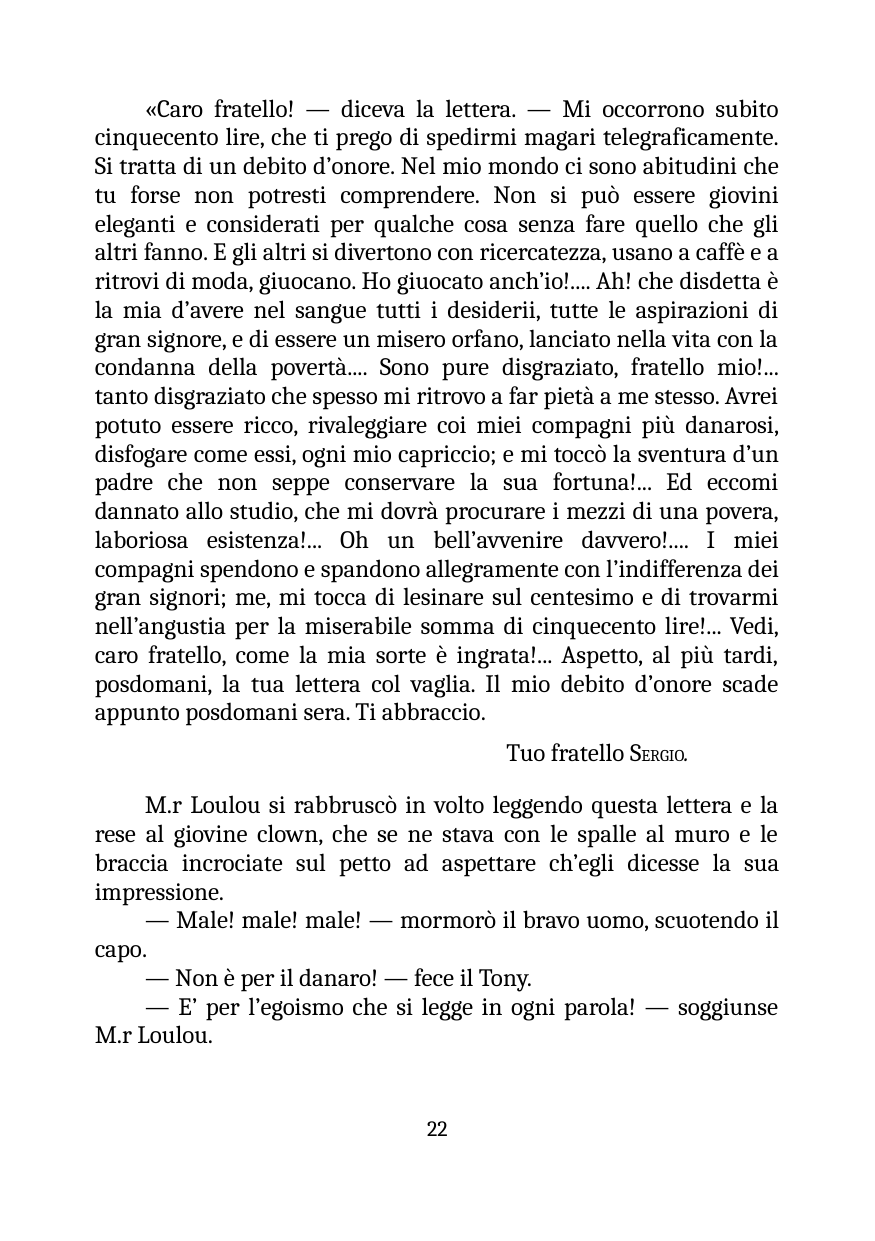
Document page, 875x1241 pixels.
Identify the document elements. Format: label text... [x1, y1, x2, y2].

text Tuo fratello Sergio. [94, 739, 691, 767]
text — Male! male! male! — mormorò il bravo uomo, scuotendo il capo. [94, 906, 779, 964]
text «Caro fratello! — diceva la lettera. — Mi occorrono subito cinquecento lire, che ti prego di spedirmi magari telegraficamente. Si tratta di un debito d’onore. Nel mio mondo ci sono abitudini che tu forse non potresti comprendere. Non si può essere giovini eleganti e considerati per qualche cosa senza fare quello che gli altri fanno. E gli altri si divertono con ricercatezza, usano a caffè e a ritrovi di moda, giuocano. Ho giuocato anch’io!.... Ah! che disdetta è la mia d’avere nel sangue tutti i desiderii, tutte le aspirazioni di gran signore, e di essere un misero orfano, lanciato nella vita con la condanna della povertà.... Sono pure disgraziato, fratello mio!... tanto disgraziato che spesso mi ritrovo a far pietà a me stesso. Avrei potuto essere ricco, rivaleggiare coi miei compagni più danarosi, disfogare come essi, ogni mio capriccio; e mi toccò la sventura d’un padre che non seppe conservare la sua fortuna!... Ed eccomi dannato allo studio, che mi dovrà procurare i mezzi di una povera, laboriosa esistenza!... Oh un bell’avvenire davvero!.... I miei compagni spendono e spandono allegramente con l’indifferenza dei gran signori; me, mi tocca di lesinare sul centesimo e di trovarmi nell’angustia per la miserabile somma di cinquecento lire!... Vedi, caro fratello, come la mia sorte è ingrata!... Aspetto, al più tardi, posdomani, la tua lettera col vaglia. Il mio debito d’onore scade appunto posdomani sera. Ti abbraccio. [94, 94, 779, 727]
text — Non è per il danaro! — fece il Tony. [94, 964, 779, 992]
text M.r Loulou si rabbruscò in volto leggendo questa lettera e la rese al giovine clown, che se ne stava con le spalle al muro e le braccia incrociate sul petto ad aspettare ch’egli dicesse la sua impressione. [94, 791, 779, 906]
text — E’ per l’egoismo che si legge in ogni parola! — soggiunse M.r Loulou. [94, 992, 779, 1050]
